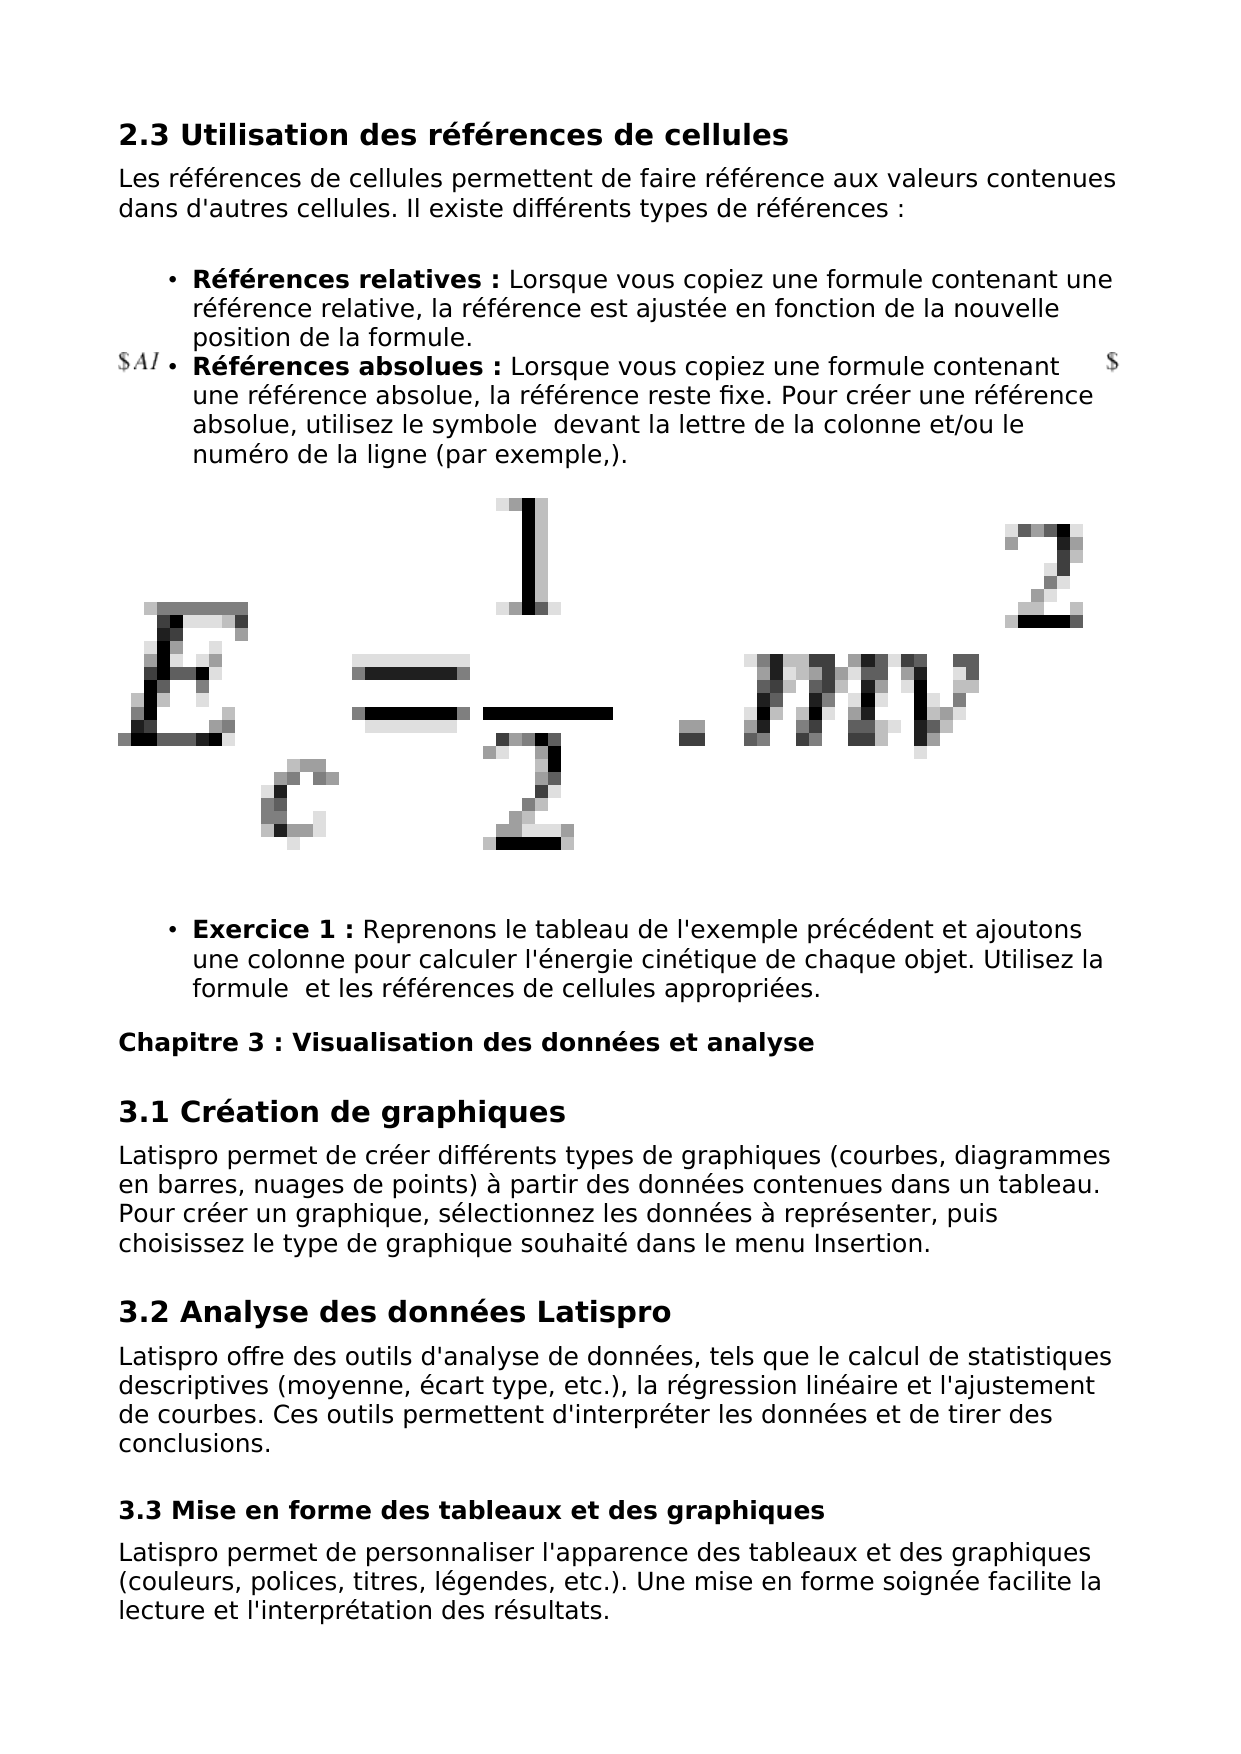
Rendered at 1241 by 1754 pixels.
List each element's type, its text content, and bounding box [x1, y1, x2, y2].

text Les références de cellules permettent de faire référence aux valeurs contenues dans d'autres cellules. Il existe différents types de références : [118, 164, 1122, 223]
subtitle 3.1 Création de graphiques [118, 1095, 1122, 1129]
picture [118, 352, 166, 378]
subtitle 3.3 Mise en forme des tableaux et des graphiques [118, 1496, 1122, 1525]
subtitle Chapitre 3 : Visualisation des données et analyse [118, 1028, 1122, 1057]
subtitle 2.3 Utilisation des références de cellules [118, 118, 1122, 152]
subtitle 3.2 Analyse des données Latispro [118, 1296, 1122, 1329]
list Références relatives : Lorsque vous copiez une formule contenant une référence relative, la référence est ajustée en fonction de la nouvelle position de la formule. [177, 265, 1122, 352]
text Latispro permet de personnaliser l'apparence des tableaux et des graphiques (couleurs, polices, titres, légendes, etc.). Une mise en forme soignée facilite la lecture et l'interprétation des résultats. [118, 1538, 1122, 1625]
list Références absolues : Lorsque vous copiez une formule contenant une référence absolue, la référence reste fixe. Pour créer une référence absolue, utilisez le symbole devant la lettre de la colonne et/ou le numéro de la ligne (par exemple,). [177, 352, 1122, 469]
list Exercice 1 : Reprenons le tableau de l'exemple précédent et ajoutons une colonne pour calculer l'énergie cinétique de chaque objet. Utilisez la formule et les références de cellules appropriées. [177, 916, 1122, 1003]
text Latispro permet de créer différents types de graphiques (courbes, diagrammes en barres, nuages de points) à partir des données contenues dans un tableau. Pour créer un graphique, sélectionnez les données à représenter, puis choisissez le type de graphique souhaité dans le menu Insertion. [118, 1141, 1122, 1258]
picture [1106, 352, 1123, 378]
text Latispro offre des outils d'analyse de données, tels que le calcul de statistiques descriptives (moyenne, écart type, etc.), la régression linéaire et l'ajustement de courbes. Ces outils permettent d'interpréter les données et de tirer des conclusions. [118, 1342, 1122, 1459]
picture [118, 498, 1123, 916]
